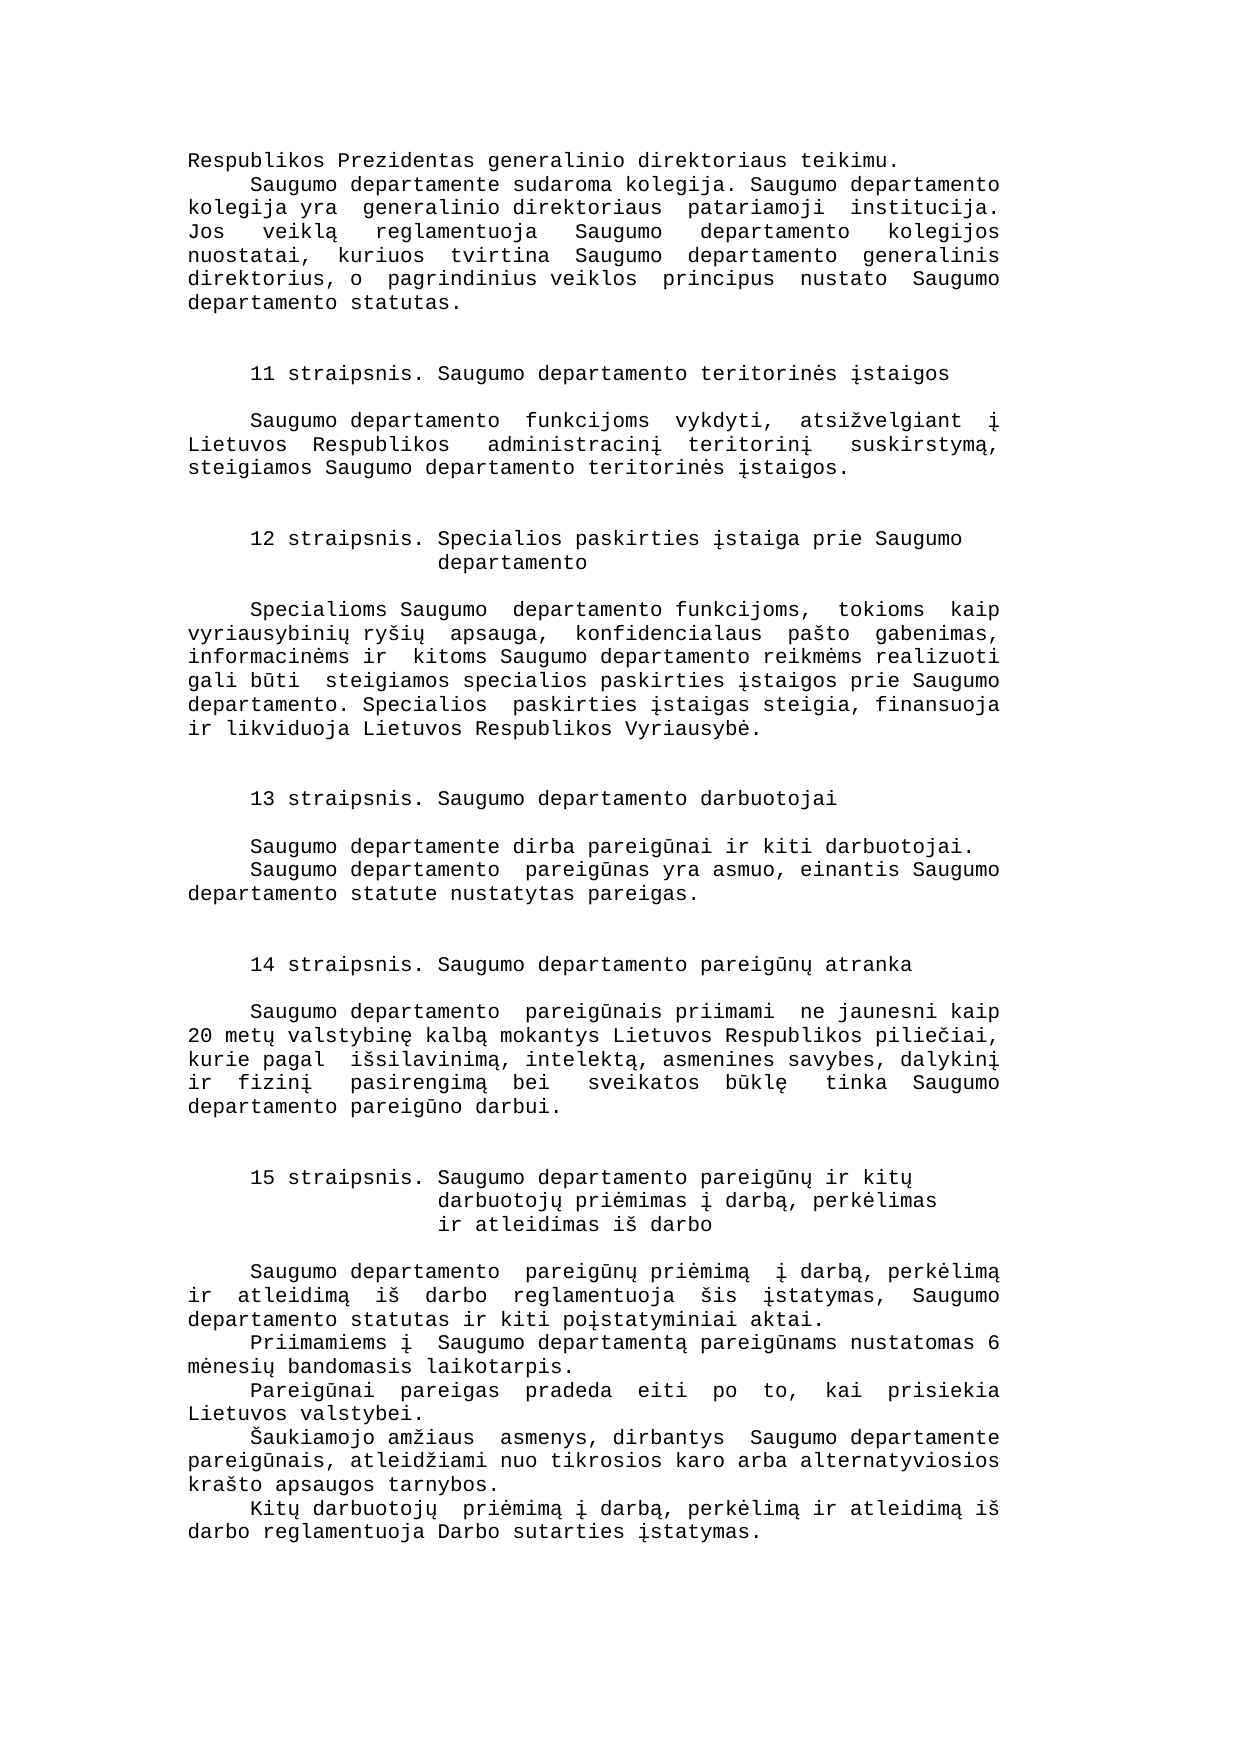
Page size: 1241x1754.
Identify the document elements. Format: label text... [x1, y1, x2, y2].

text Saugumo departamente sudaroma kolegija. Saugumo departamento [187, 174, 1053, 197]
text pareigūnais, atleidžiami nuo tikrosios karo arba alternatyviosios [187, 1451, 1053, 1474]
text steigiamos Saugumo departamento teritorinės įstaigos. [187, 457, 1053, 481]
text Lietuvos valstybei. [187, 1403, 1053, 1427]
text 15 straipsnis. Saugumo departamento pareigūnų ir kitų [187, 1167, 1053, 1190]
text Jos veiklą reglamentuoja Saugumo departamento kolegijos [187, 221, 1053, 244]
text departamento statute nustatytas pareigas. [187, 883, 1053, 907]
text kurie pagal išsilavinimą, intelektą, asmenines savybes, dalykinį [187, 1048, 1053, 1072]
text krašto apsaugos tarnybos. [187, 1474, 1053, 1498]
text ir atleidimas iš darbo [187, 1214, 1053, 1238]
text vyriausybinių ryšių apsauga, konfidencialaus pašto gabenimas, [187, 623, 1053, 647]
text nuostatai, kuriuos tvirtina Saugumo departamento generalinis [187, 244, 1053, 268]
text departamento. Specialios paskirties įstaigas steigia, finansuoja [187, 694, 1053, 717]
text Saugumo departamento pareigūnų priėmimą į darbą, perkėlimą [187, 1261, 1053, 1285]
text kolegija yra generalinio direktoriaus patariamoji institucija. [187, 197, 1053, 221]
text Lietuvos Respublikos administracinį teritorinį suskirstymą, [187, 434, 1053, 457]
text informacinėms ir kitoms Saugumo departamento reikmėms realizuoti [187, 647, 1053, 670]
text darbuotojų priėmimas į darbą, perkėlimas [187, 1190, 1053, 1214]
text 13 straipsnis. Saugumo departamento darbuotojai [187, 788, 1053, 812]
text departamento [187, 552, 1053, 576]
text Saugumo departamente dirba pareigūnai ir kiti darbuotojai. [187, 836, 1053, 859]
text 20 metų valstybinę kalbą mokantys Lietuvos Respublikos piliečiai, [187, 1025, 1053, 1048]
text 14 straipsnis. Saugumo departamento pareigūnų atranka [187, 954, 1053, 978]
text Pareigūnai pareigas pradeda eiti po to, kai prisiekia [187, 1379, 1053, 1403]
text departamento pareigūno darbui. [187, 1096, 1053, 1119]
text Saugumo departamento pareigūnas yra asmuo, einantis Saugumo [187, 859, 1053, 883]
text Kitų darbuotojų priėmimą į darbą, perkėlimą ir atleidimą iš [187, 1498, 1053, 1521]
text departamento statutas. [187, 292, 1053, 316]
text mėnesių bandomasis laikotarpis. [187, 1356, 1053, 1379]
text direktorius, o pagrindinius veiklos principus nustato Saugumo [187, 268, 1053, 292]
text Priimamiems į Saugumo departamentą pareigūnams nustatomas 6 [187, 1332, 1053, 1356]
text ir fizinį pasirengimą bei sveikatos būklę tinka Saugumo [187, 1072, 1053, 1096]
text Šaukiamojo amžiaus asmenys, dirbantys Saugumo departamente [187, 1427, 1053, 1451]
text ir likviduoja Lietuvos Respublikos Vyriausybė. [187, 717, 1053, 741]
text 11 straipsnis. Saugumo departamento teritorinės įstaigos [187, 363, 1053, 386]
text departamento statutas ir kiti poįstatyminiai aktai. [187, 1309, 1053, 1332]
text Respublikos Prezidentas generalinio direktoriaus teikimu. [187, 150, 1053, 174]
text gali būti steigiamos specialios paskirties įstaigos prie Saugumo [187, 670, 1053, 694]
text Saugumo departamento funkcijoms vykdyti, atsižvelgiant į [187, 410, 1053, 434]
text 12 straipsnis. Specialios paskirties įstaiga prie Saugumo [187, 528, 1053, 552]
text Specialioms Saugumo departamento funkcijoms, tokioms kaip [187, 599, 1053, 623]
text Saugumo departamento pareigūnais priimami ne jaunesni kaip [187, 1001, 1053, 1025]
text darbo reglamentuoja Darbo sutarties įstatymas. [187, 1521, 1053, 1545]
text ir atleidimą iš darbo reglamentuoja šis įstatymas, Saugumo [187, 1285, 1053, 1309]
